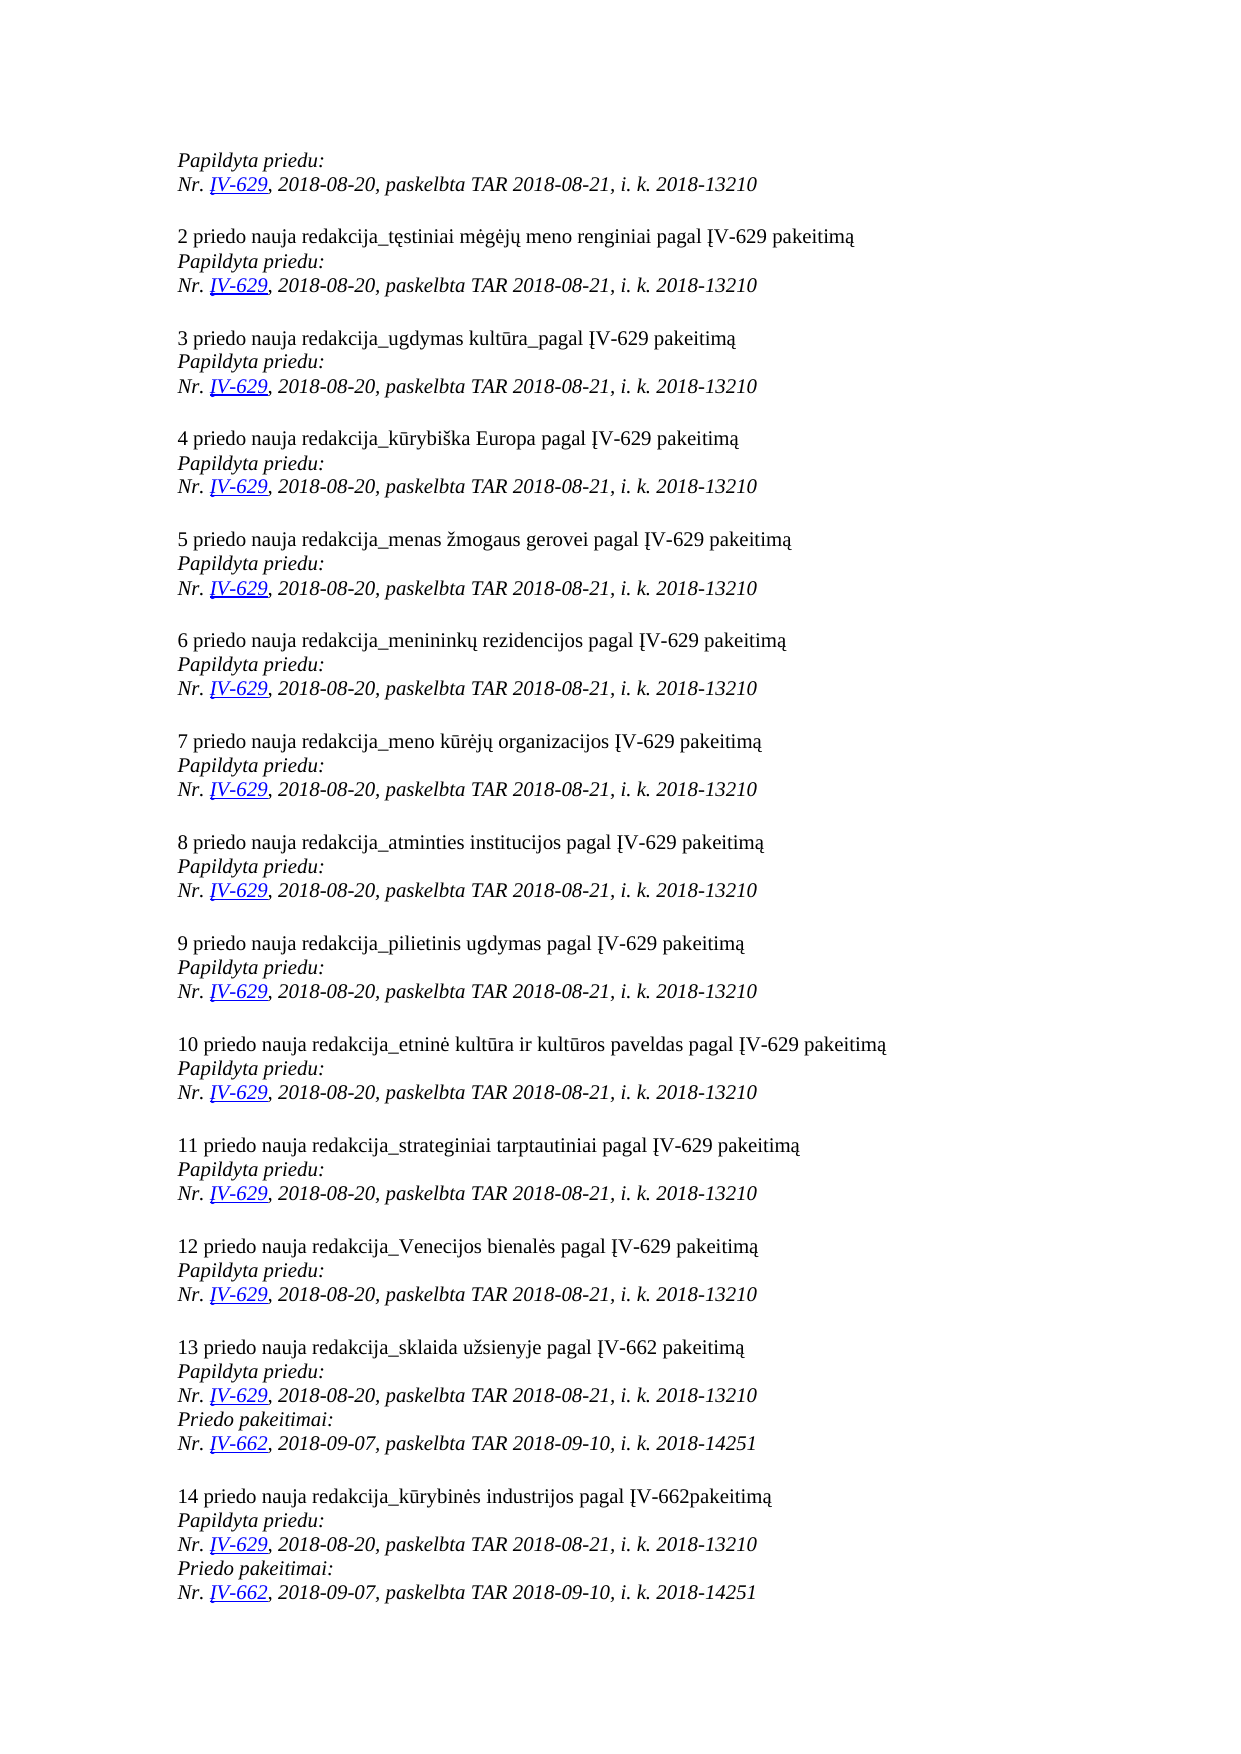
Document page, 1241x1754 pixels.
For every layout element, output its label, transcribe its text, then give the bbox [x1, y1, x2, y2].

text 12 priedo nauja redakcija_Venecijos bienalės pagal ĮV-629 pakeitimą [177, 1234, 1181, 1258]
text 5 priedo nauja redakcija_menas žmogaus gerovei pagal ĮV-629 pakeitimą [177, 527, 1181, 551]
text Papildyta priedu: [177, 1359, 1181, 1383]
text Papildyta priedu: [177, 1258, 1181, 1282]
text Papildyta priedu: [177, 1157, 1181, 1181]
text Nr. ĮV-629, 2018-08-20, paskelbta TAR 2018-08-21, i. k. 2018-13210 [177, 1532, 1181, 1556]
text Nr. ĮV-629, 2018-08-20, paskelbta TAR 2018-08-21, i. k. 2018-13210 [177, 979, 1181, 1003]
text Nr. ĮV-629, 2018-08-20, paskelbta TAR 2018-08-21, i. k. 2018-13210 [177, 1080, 1181, 1104]
text Papildyta priedu: [177, 1508, 1181, 1532]
text Nr. ĮV-629, 2018-08-20, paskelbta TAR 2018-08-21, i. k. 2018-13210 [177, 1282, 1181, 1306]
text Nr. ĮV-629, 2018-08-20, paskelbta TAR 2018-08-21, i. k. 2018-13210 [177, 777, 1181, 801]
text Papildyta priedu: [177, 652, 1181, 676]
text 10 priedo nauja redakcija_etninė kultūra ir kultūros paveldas pagal ĮV-629 pakeitimą [177, 1032, 1181, 1056]
text Papildyta priedu: [177, 753, 1181, 777]
text Nr. ĮV-629, 2018-08-20, paskelbta TAR 2018-08-21, i. k. 2018-13210 [177, 878, 1181, 902]
text Nr. ĮV-629, 2018-08-20, paskelbta TAR 2018-08-21, i. k. 2018-13210 [177, 1181, 1181, 1205]
text Nr. ĮV-629, 2018-08-20, paskelbta TAR 2018-08-21, i. k. 2018-13210 [177, 575, 1181, 599]
text 4 priedo nauja redakcija_kūrybiška Europa pagal ĮV-629 pakeitimą [177, 426, 1181, 450]
text Nr. ĮV-629, 2018-08-20, paskelbta TAR 2018-08-21, i. k. 2018-13210 [177, 474, 1181, 498]
text 7 priedo nauja redakcija_meno kūrėjų organizacijos ĮV-629 pakeitimą [177, 729, 1181, 753]
text Nr. ĮV-629, 2018-08-20, paskelbta TAR 2018-08-21, i. k. 2018-13210 [177, 172, 1181, 196]
text 14 priedo nauja redakcija_kūrybinės industrijos pagal ĮV-662pakeitimą [177, 1484, 1181, 1508]
text Priedo pakeitimai: [177, 1407, 1181, 1431]
text Nr. ĮV-629, 2018-08-20, paskelbta TAR 2018-08-21, i. k. 2018-13210 [177, 373, 1181, 398]
text Papildyta priedu: [177, 551, 1181, 575]
text 13 priedo nauja redakcija_sklaida užsienyje pagal ĮV-662 pakeitimą [177, 1335, 1181, 1359]
text Papildyta priedu: [177, 450, 1181, 474]
text Papildyta priedu: [177, 854, 1181, 878]
text 9 priedo nauja redakcija_pilietinis ugdymas pagal ĮV-629 pakeitimą [177, 931, 1181, 955]
text 2 priedo nauja redakcija_tęstiniai mėgėjų meno renginiai pagal ĮV-629 pakeitimą [177, 224, 1181, 248]
text 6 priedo nauja redakcija_menininkų rezidencijos pagal ĮV-629 pakeitimą [177, 628, 1181, 652]
text 11 priedo nauja redakcija_strateginiai tarptautiniai pagal ĮV-629 pakeitimą [177, 1133, 1181, 1157]
text Nr. ĮV-662, 2018-09-07, paskelbta TAR 2018-09-10, i. k. 2018-14251 [177, 1580, 1181, 1604]
text Papildyta priedu: [177, 955, 1181, 979]
text Nr. ĮV-662, 2018-09-07, paskelbta TAR 2018-09-10, i. k. 2018-14251 [177, 1431, 1181, 1455]
text Nr. ĮV-629, 2018-08-20, paskelbta TAR 2018-08-21, i. k. 2018-13210 [177, 273, 1181, 297]
text Nr. ĮV-629, 2018-08-20, paskelbta TAR 2018-08-21, i. k. 2018-13210 [177, 1383, 1181, 1407]
text 8 priedo nauja redakcija_atminties institucijos pagal ĮV-629 pakeitimą [177, 830, 1181, 854]
text Papildyta priedu: [177, 148, 1181, 172]
text Papildyta priedu: [177, 349, 1181, 373]
text Papildyta priedu: [177, 1056, 1181, 1080]
text 3 priedo nauja redakcija_ugdymas kultūra_pagal ĮV-629 pakeitimą [177, 325, 1181, 349]
text Nr. ĮV-629, 2018-08-20, paskelbta TAR 2018-08-21, i. k. 2018-13210 [177, 676, 1181, 700]
text Papildyta priedu: [177, 248, 1181, 273]
text Priedo pakeitimai: [177, 1556, 1181, 1580]
